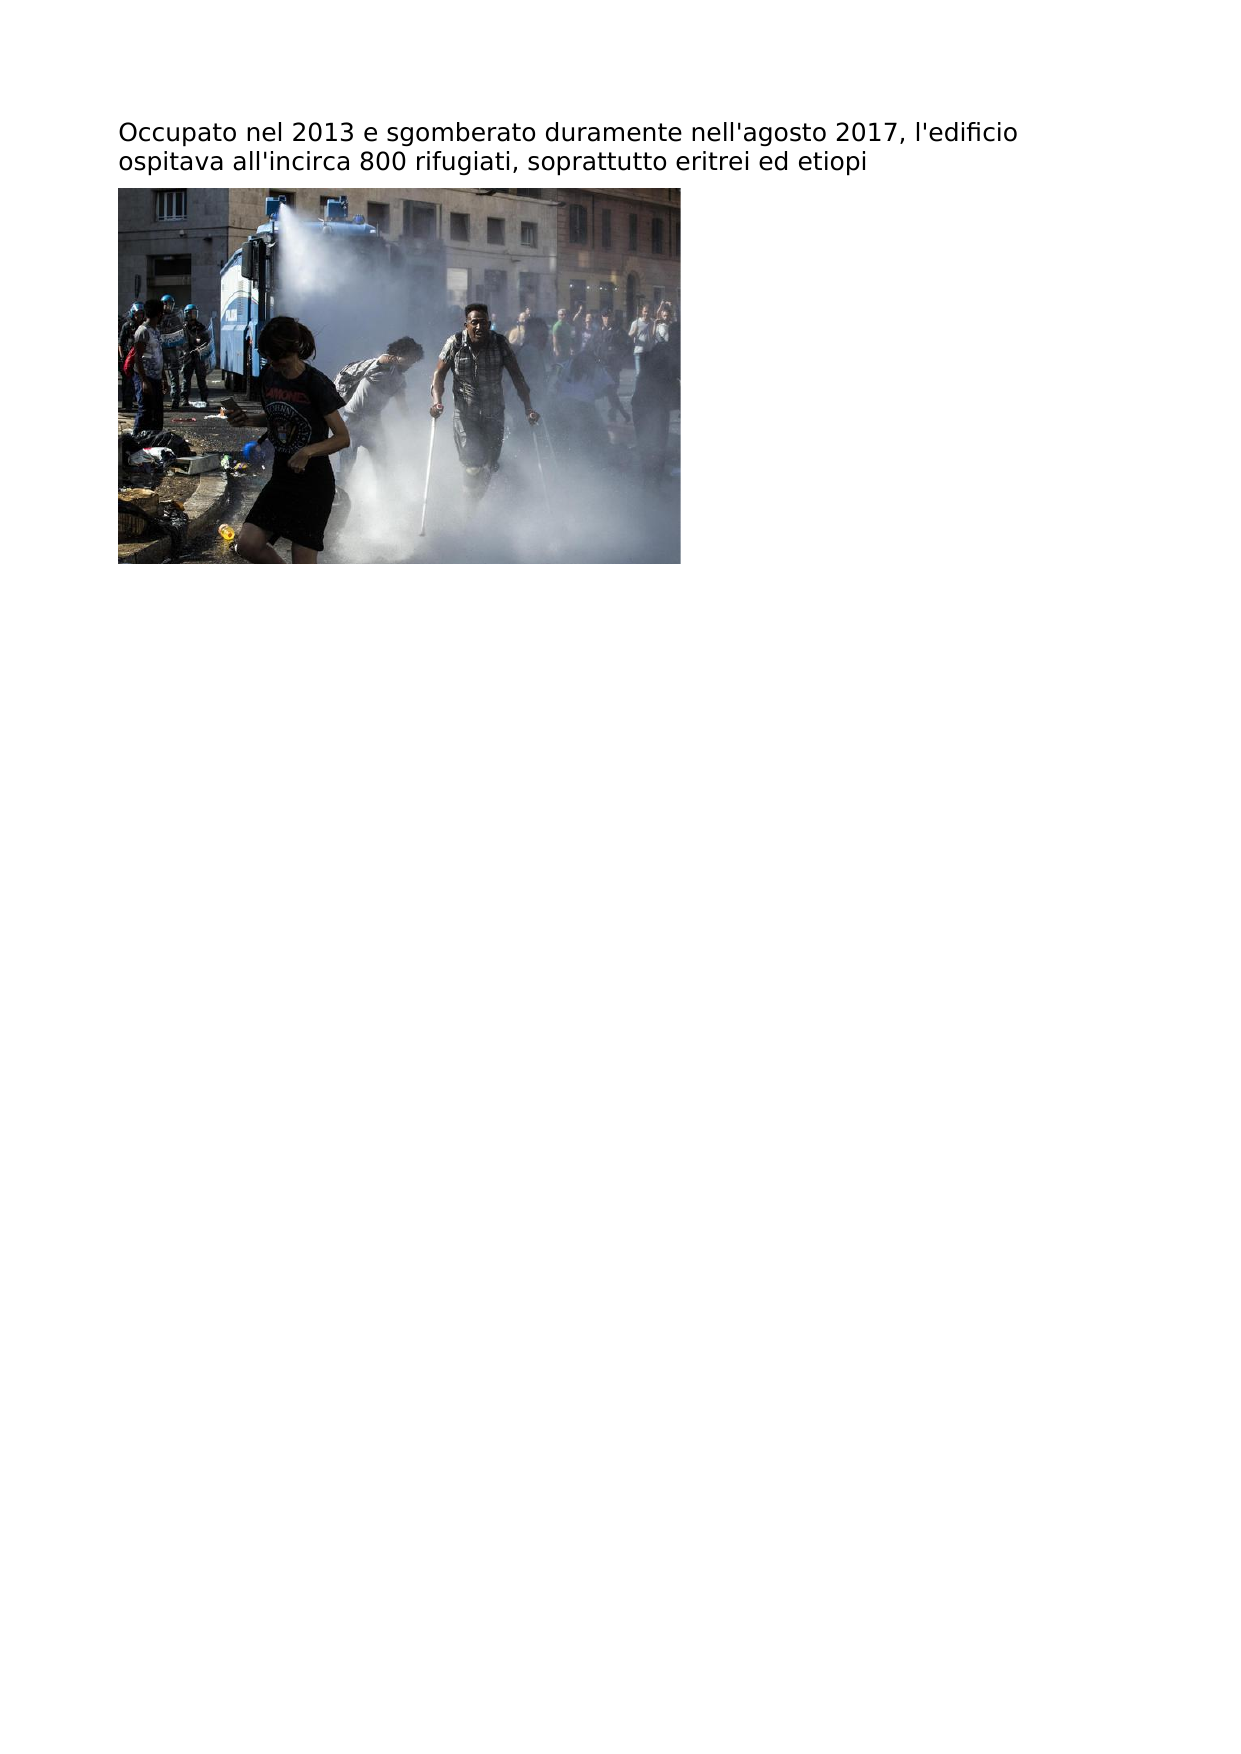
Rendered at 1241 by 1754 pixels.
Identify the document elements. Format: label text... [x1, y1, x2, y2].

picture [118, 188, 681, 564]
text Occupato nel 2013 e sgomberato duramente nell'agosto 2017, l'edificio ospitava all'incirca 800 rifugiati, soprattutto eritrei ed etiopi [118, 118, 1122, 176]
